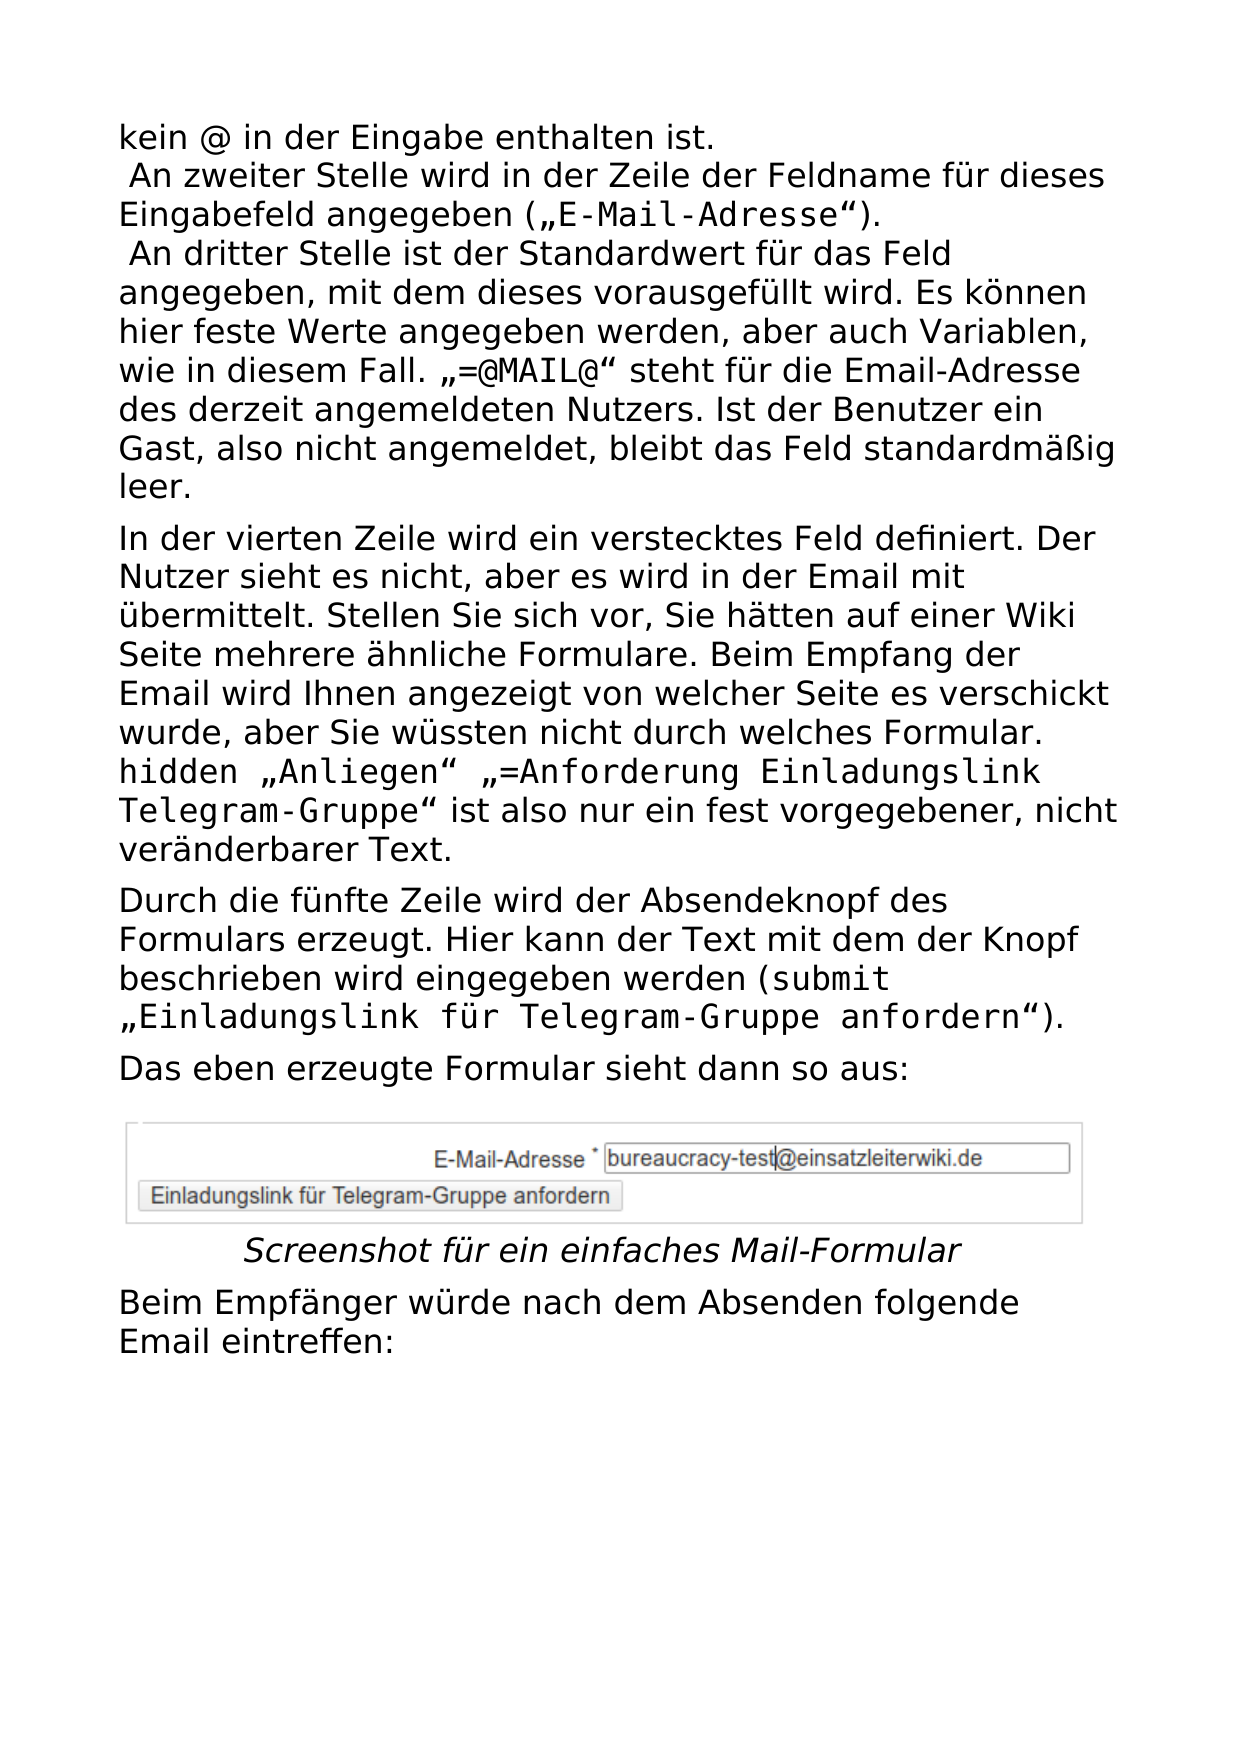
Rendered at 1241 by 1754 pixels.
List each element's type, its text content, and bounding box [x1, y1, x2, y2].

text Durch die fünfte Zeile wird der Absendeknopf des Formulars erzeugt. Hier kann der Text mit dem der Knopf beschrieben wird eingegeben werden (submit „Einladungslink für Telegram-Gruppe anfordern“). [118, 881, 1122, 1037]
text kein @ in der Eingabe enthalten ist. An zweiter Stelle wird in der Zeile der Feldname für dieses Eingabefeld angegeben („E-Mail-Adresse“). An dritter Stelle ist der Standardwert für das Feld angegeben, mit dem dieses vorausgefüllt wird. Es können hier feste Werte angegeben werden, aber auch Variablen, wie in diesem Fall. „=@MAIL@“ steht für die Email-Adresse des derzeit angemeldeten Nutzers. Ist der Benutzer ein Gast, also nicht angemeldet, bleibt das Feld standardmäßig leer. [118, 118, 1122, 507]
picture [118, 1113, 1091, 1232]
text Das eben erzeugte Formular sieht dann so aus: [118, 1049, 1122, 1088]
text Beim Empfänger würde nach dem Absenden folgende Email eintreffen: [118, 1283, 1122, 1361]
text In der vierten Zeile wird ein verstecktes Feld definiert. Der Nutzer sieht es nicht, aber es wird in der Email mit übermittelt. Stellen Sie sich vor, Sie hätten auf einer Wiki Seite mehrere ähnliche Formulare. Beim Empfang der Email wird Ihnen angezeigt von welcher Seite es verschickt wurde, aber Sie wüssten nicht durch welches Formular. hidden „Anliegen“ „=Anforderung Einladungslink Telegram-Gruppe“ ist also nur ein fest vorgegebener, nicht veränderbarer Text. [118, 519, 1122, 869]
text Screenshot für ein einfaches Mail-Formular [118, 1232, 1090, 1271]
